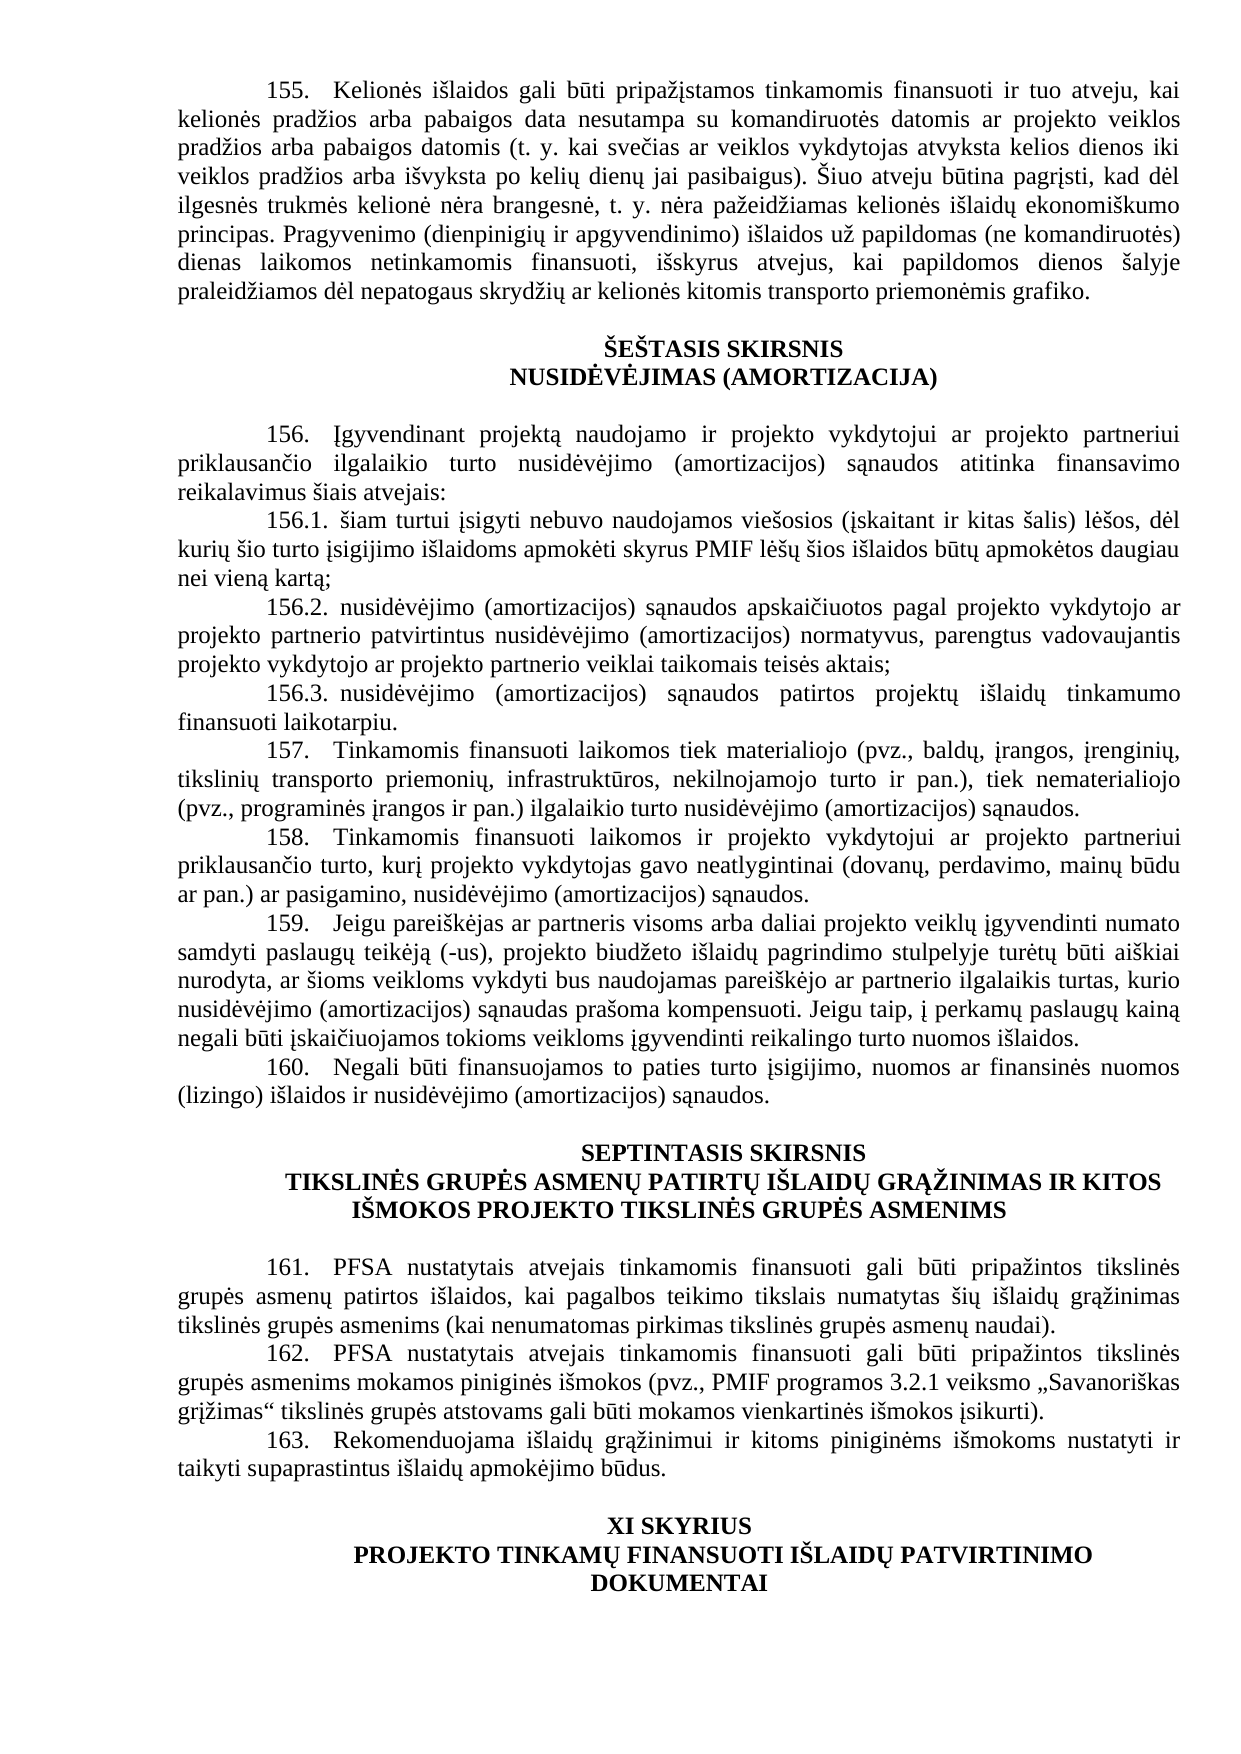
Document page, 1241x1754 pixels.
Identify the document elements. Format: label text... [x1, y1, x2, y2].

text NUSIDĖVĖJIMAS (AMORTIZACIJA) [177, 362, 1181, 391]
text ŠEŠTASIS SKIRSNIS [177, 334, 1181, 362]
text PROJEKTO TINKAMŲ FINANSUOTI IŠLAIDŲ PATVIRTINIMO DOKUMENTAI [177, 1540, 1181, 1597]
text 157. Tinkamomis finansuoti laikomos tiek materialiojo (pvz., baldų, įrangos, įrenginių, tikslinių transporto priemonių, infrastruktūros, nekilnojamojo turto ir pan.), tiek nematerialiojo (pvz., programinės įrangos ir pan.) ilgalaikio turto nusidėvėjimo (amortizacijos) sąnaudos. [177, 736, 1181, 822]
text 163. Rekomenduojama išlaidų grąžinimui ir kitoms piniginėms išmokoms nustatyti ir taikyti supaprastintus išlaidų apmokėjimo būdus. [177, 1425, 1181, 1482]
text XI SKYRIUS [177, 1511, 1181, 1540]
text 161. PFSA nustatytais atvejais tinkamomis finansuoti gali būti pripažintos tikslinės grupės asmenų patirtos išlaidos, kai pagalbos teikimo tikslais numatytas šių išlaidų grąžinimas tikslinės grupės asmenims (kai nenumatomas pirkimas tikslinės grupės asmenų naudai). [177, 1252, 1181, 1338]
text SEPTINTASIS SKIRSNIS [177, 1138, 1181, 1167]
text 156. Įgyvendinant projektą naudojamo ir projekto vykdytojui ar projekto partneriui priklausančio ilgalaikio turto nusidėvėjimo (amortizacijos) sąnaudos atitinka finansavimo reikalavimus šiais atvejais: [177, 419, 1181, 506]
text 156.1. šiam turtui įsigyti nebuvo naudojamos viešosios (įskaitant ir kitas šalis) lėšos, dėl kurių šio turto įsigijimo išlaidoms apmokėti skyrus PMIF lėšų šios išlaidos būtų apmokėtos daugiau nei vieną kartą; [177, 506, 1181, 592]
text TIKSLINĖS GRUPĖS ASMENŲ PATIRTŲ IŠLAIDŲ GRĄŽINIMAS IR KITOS IŠMOKOS PROJEKTO TIKSLINĖS GRUPĖS ASMENIMS [177, 1167, 1181, 1224]
text 155. Kelionės išlaidos gali būti pripažįstamos tinkamomis finansuoti ir tuo atveju, kai kelionės pradžios arba pabaigos data nesutampa su komandiruotės datomis ar projekto veiklos pradžios arba pabaigos datomis (t. y. kai svečias ar veiklos vykdytojas atvyksta kelios dienos iki veiklos pradžios arba išvyksta po kelių dienų jai pasibaigus). Šiuo atveju būtina pagrįsti, kad dėl ilgesnės trukmės kelionė nėra brangesnė, t. y. nėra pažeidžiamas kelionės išlaidų ekonomiškumo principas. Pragyvenimo (dienpinigių ir apgyvendinimo) išlaidos už papildomas (ne komandiruotės) dienas laikomos netinkamomis finansuoti, išskyrus atvejus, kai papildomos dienos šalyje praleidžiamos dėl nepatogaus skrydžių ar kelionės kitomis transporto priemonėmis grafiko. [177, 75, 1181, 305]
text 156.2. nusidėvėjimo (amortizacijos) sąnaudos apskaičiuotos pagal projekto vykdytojo ar projekto partnerio patvirtintus nusidėvėjimo (amortizacijos) normatyvus, parengtus vadovaujantis projekto vykdytojo ar projekto partnerio veiklai taikomais teisės aktais; [177, 592, 1181, 678]
text 159. Jeigu pareiškėjas ar partneris visoms arba daliai projekto veiklų įgyvendinti numato samdyti paslaugų teikėją (-us), projekto biudžeto išlaidų pagrindimo stulpelyje turėtų būti aiškiai nurodyta, ar šioms veikloms vykdyti bus naudojamas pareiškėjo ar partnerio ilgalaikis turtas, kurio nusidėvėjimo (amortizacijos) sąnaudas prašoma kompensuoti. Jeigu taip, į perkamų paslaugų kainą negali būti įskaičiuojamos tokioms veikloms įgyvendinti reikalingo turto nuomos išlaidos. [177, 908, 1181, 1052]
text 158. Tinkamomis finansuoti laikomos ir projekto vykdytojui ar projekto partneriui priklausančio turto, kurį projekto vykdytojas gavo neatlygintinai (dovanų, perdavimo, mainų būdu ar pan.) ar pasigamino, nusidėvėjimo (amortizacijos) sąnaudos. [177, 822, 1181, 908]
text 162. PFSA nustatytais atvejais tinkamomis finansuoti gali būti pripažintos tikslinės grupės asmenims mokamos piniginės išmokos (pvz., PMIF programos 3.2.1 veiksmo „Savanoriškas grįžimas“ tikslinės grupės atstovams gali būti mokamos vienkartinės išmokos įsikurti). [177, 1338, 1181, 1425]
text 160. Negali būti finansuojamos to paties turto įsigijimo, nuomos ar finansinės nuomos (lizingo) išlaidos ir nusidėvėjimo (amortizacijos) sąnaudos. [177, 1052, 1181, 1109]
text 156.3. nusidėvėjimo (amortizacijos) sąnaudos patirtos projektų išlaidų tinkamumo finansuoti laikotarpiu. [177, 678, 1181, 736]
